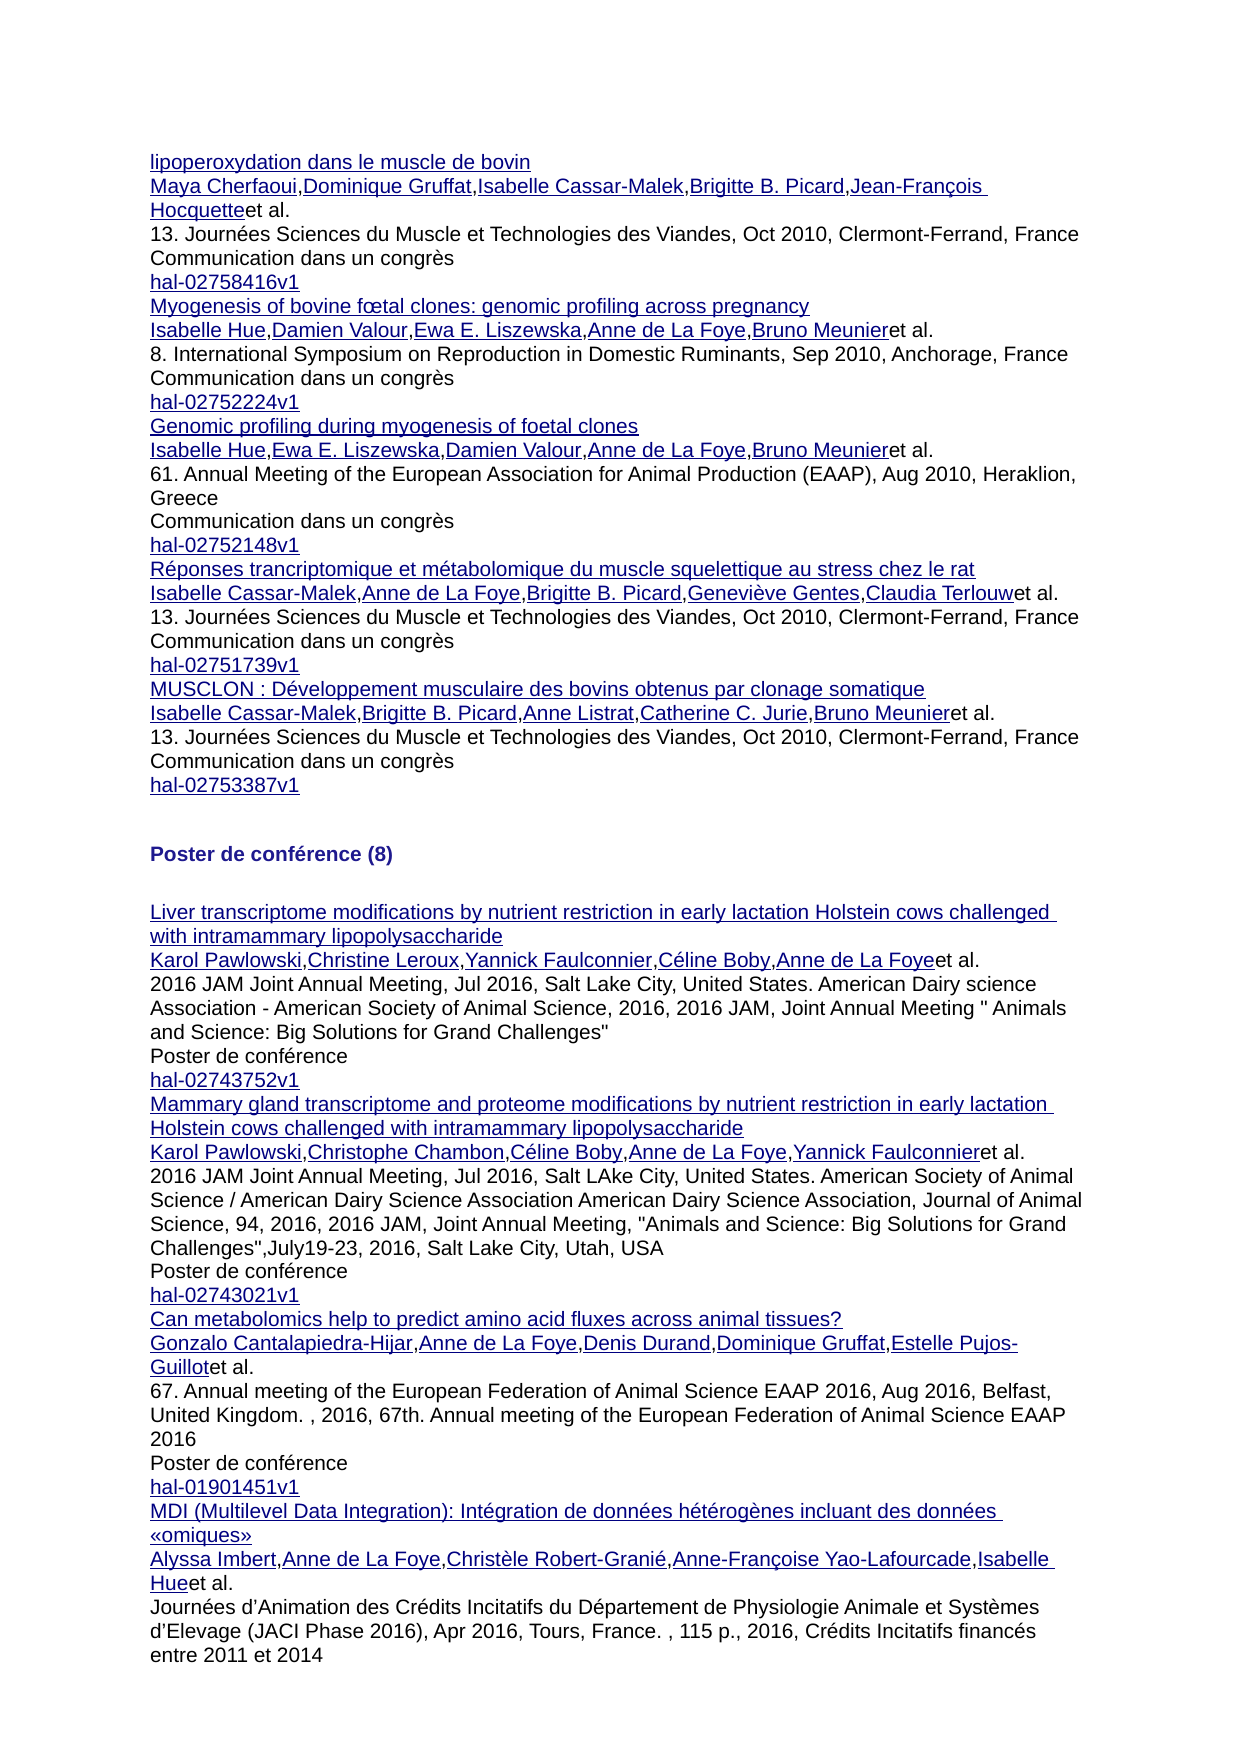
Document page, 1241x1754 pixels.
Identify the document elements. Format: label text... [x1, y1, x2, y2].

table_cell Mammary gland transcriptome and proteome modifications by nutrient restriction in early lactation Holstein cows challenged with intramammary lipopolysaccharide Karol Pawlowski,Christophe Chambon,Céline Boby,Anne de La Foye,Yannick Faulconnieret al. 2016 JAM Joint Annual Meeting, Jul 2016, Salt LAke City, United States. American Society of Animal Science / American Dairy Science Association American Dairy Science Association, Journal of Animal Science, 94, 2016, 2016 JAM, Joint Annual Meeting, "Animals and Science: Big Solutions for Grand Challenges",July19-23, 2016, Salt Lake City, Utah, USA Poster de conférence hal-02743021v1 [150, 1092, 1090, 1307]
table_cell Can metabolomics help to predict amino acid fluxes across animal tissues? Gonzalo Cantalapiedra-Hijar,Anne de La Foye,Denis Durand,Dominique Gruffat,Estelle Pujos-Guillotet al. 67. Annual meeting of the European Federation of Animal Science EAAP 2016, Aug 2016, Belfast, United Kingdom. , 2016, 67th. Annual meeting of the European Federation of Animal Science EAAP 2016 Poster de conférence hal-01901451v1 [150, 1307, 1090, 1499]
table_cell Réponses trancriptomique et métabolomique du muscle squelettique au stress chez le rat Isabelle Cassar-Malek,Anne de La Foye,Brigitte B. Picard,Geneviève Gentes,Claudia Terlouwet al. 13. Journées Sciences du Muscle et Technologies des Viandes, Oct 2010, Clermont-Ferrand, France Communication dans un congrès hal-02751739v1 [150, 557, 1090, 677]
subtitle Poster de conférence (8) [150, 842, 1090, 866]
table_cell Genomic profiling during myogenesis of foetal clones Isabelle Hue,Ewa E. Liszewska,Damien Valour,Anne de La Foye,Bruno Meunieret al. 61. Annual Meeting of the European Association for Animal Production (EAAP), Aug 2010, Heraklion, Greece Communication dans un congrès hal-02752148v1 [150, 414, 1090, 557]
table_cell MDI (Multilevel Data Integration): Intégration de données hétérogènes incluant des données «omiques» Alyssa Imbert,Anne de La Foye,Christèle Robert-Granié,Anne-Françoise Yao-Lafourcade,Isabelle Hueet al. Journées d’Animation des Crédits Incitatifs du Département de Physiologie Animale et Systèmes d’Elevage (JACI Phase 2016), Apr 2016, Tours, France. , 115 p., 2016, Crédits Incitatifs financés entre 2011 et 2014 [150, 1499, 1090, 1667]
table_cell MUSCLON : Développement musculaire des bovins obtenus par clonage somatique Isabelle Cassar-Malek,Brigitte B. Picard,Anne Listrat,Catherine C. Jurie,Bruno Meunieret al. 13. Journées Sciences du Muscle et Technologies des Viandes, Oct 2010, Clermont-Ferrand, France Communication dans un congrès hal-02753387v1 [150, 677, 1090, 797]
table_cell Myogenesis of bovine fœtal clones: genomic profiling across pregnancy Isabelle Hue,Damien Valour,Ewa E. Liszewska,Anne de La Foye,Bruno Meunieret al. 8. International Symposium on Reproduction in Domestic Ruminants, Sep 2010, Anchorage, France Communication dans un congrès hal-02752224v1 [150, 294, 1090, 413]
table_header Liver transcriptome modifications by nutrient restriction in early lactation Holstein cows challenged with intramammary lipopolysaccharide Karol Pawlowski,Christine Leroux,Yannick Faulconnier,Céline Boby,Anne de La Foyeet al. 2016 JAM Joint Annual Meeting, Jul 2016, Salt Lake City, United States. American Dairy science Association - American Society of Animal Science, 2016, 2016 JAM, Joint Annual Meeting " Animals and Science: Big Solutions for Grand Challenges" Poster de conférence hal-02743752v1 [150, 900, 1090, 1092]
table_cell Effet du stress pré-abattage sur l’expression des gènes impliqués dans la régulation de la lipoperoxydation dans le muscle de bovin Maya Cherfaoui,Dominique Gruffat,Isabelle Cassar-Malek,Brigitte B. Picard,Jean-François Hocquetteet al. 13. Journées Sciences du Muscle et Technologies des Viandes, Oct 2010, Clermont-Ferrand, France Communication dans un congrès hal-02758416v1 [150, 150, 1090, 294]
